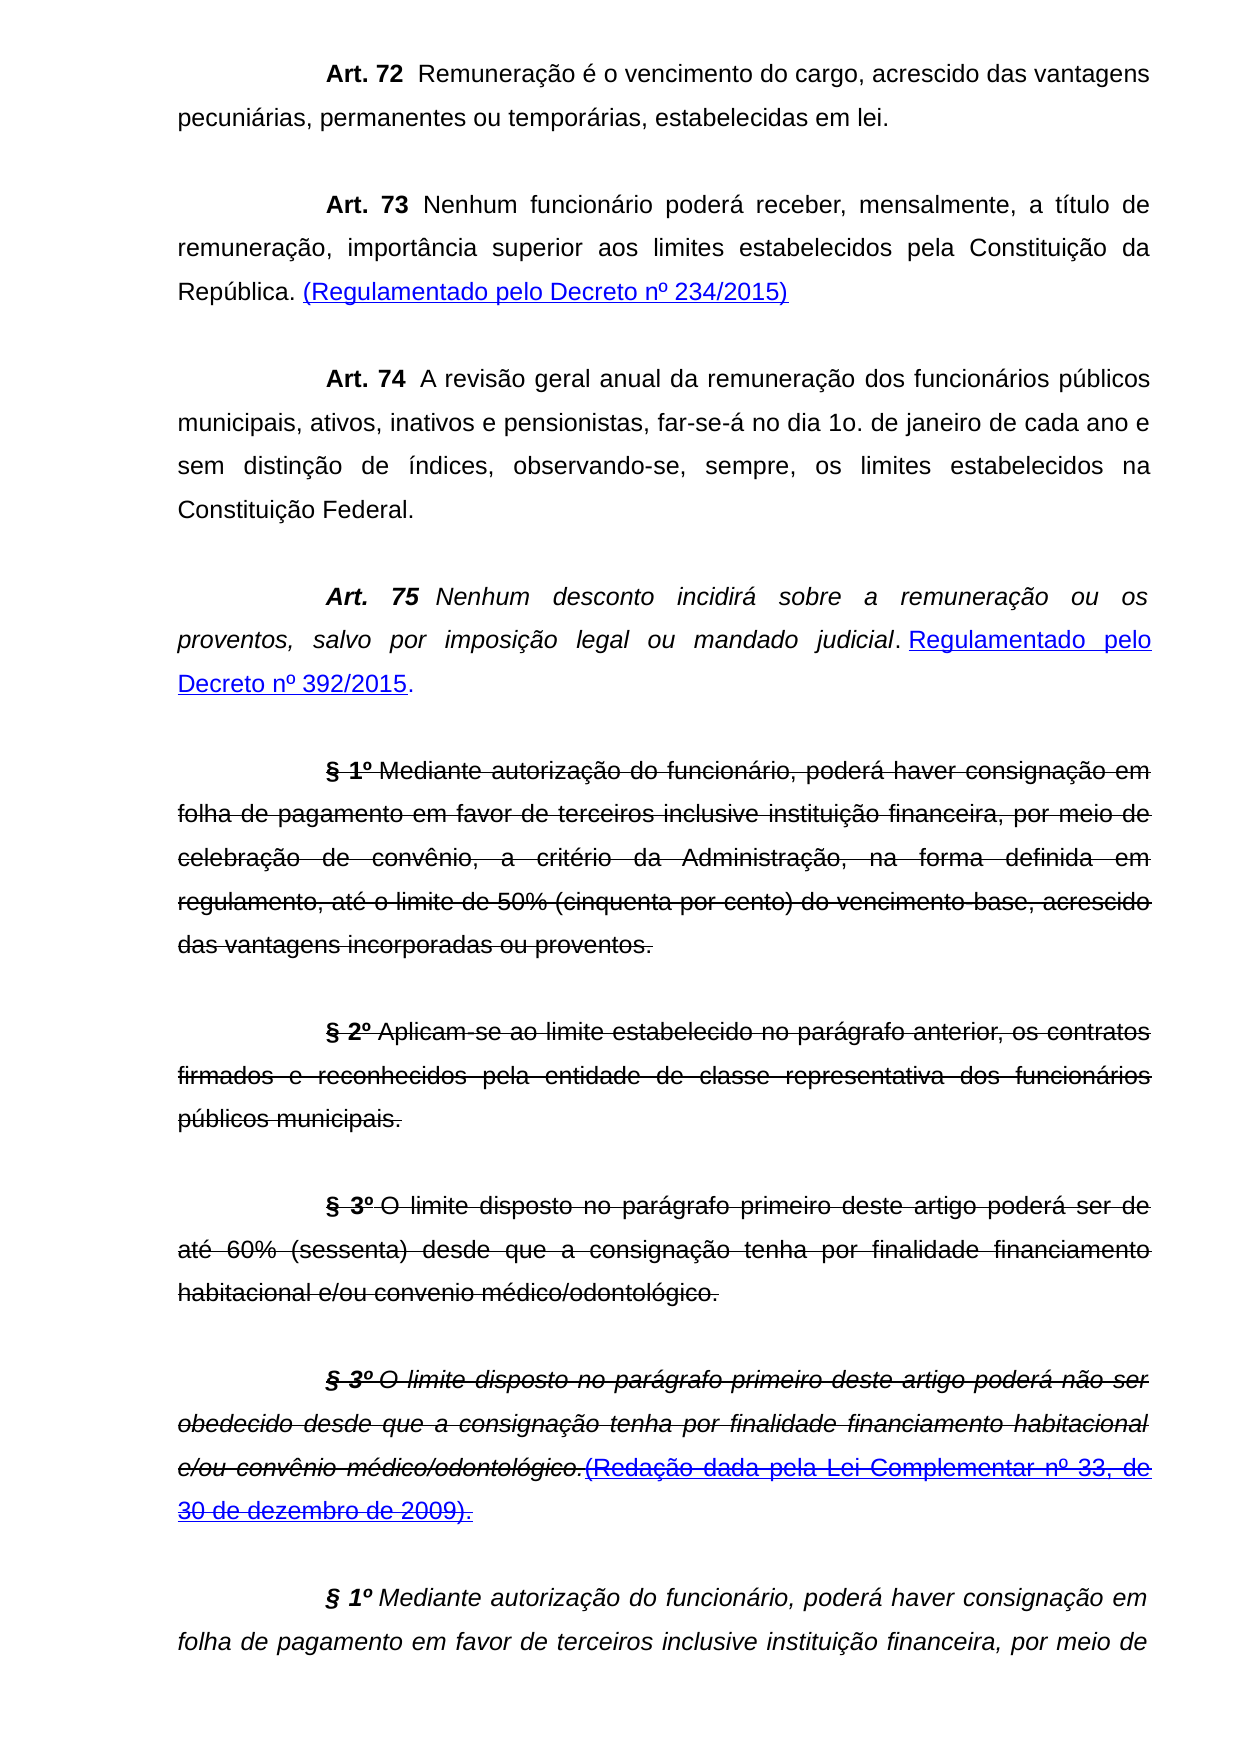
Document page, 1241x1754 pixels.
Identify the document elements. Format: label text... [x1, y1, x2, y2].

text § 2º Aplicam-se ao limite estabelecido no parágrafo anterior, os contratos firmados e reconhecidos pela entidade de classe representativa dos funcionários públicos municipais. [177, 1077, 1152, 1133]
text Art. 74 A revisão geral anual da remuneração dos funcionários públicos municipais, ativos, inativos e pensionistas, far-se-á no dia 1o. de janeiro de cada ano e sem distinção de índices, observando-se, sempre, os limites estabelecidos na Constituição Federal. [177, 364, 1152, 523]
text § 1º Mediante autorização do funcionário, poderá haver consignação em folha de pagamento em favor de terceiros inclusive instituição financeira, por meio de celebração de convênio, a critério da Administração, na forma definida em regulamento, até o limite de 50% (cinquenta por cento) do vencimento-base, acrescido das vantagens incorporadas ou proventos. [177, 903, 1152, 959]
text Art. 75 Nenhum desconto incidirá sobre a remuneração ou os proventos, salvo por imposição legal ou mandado judicial. Regulamentado pelo Decreto nº 392/2015. [177, 582, 1152, 698]
text § 1º Mediante autorização do funcionário, poderá haver consignação em folha de pagamento em favor de terceiros inclusive instituição financeira, por meio de celebração de convênio, a critério da Administração, na forma definida em regulamento, até o limite de 50% (cinquenta por cento) do vencimento-base, acrescido das vantagens incorporadas ou proventos. [177, 756, 1152, 815]
text § 3º O limite disposto no parágrafo primeiro deste artigo poderá ser de até 60% (sessenta) desde que a consignação tenha por finalidade financiamento habitacional e/ou convenio médico/odontológico. [177, 1191, 1152, 1251]
text § 1º Mediante autorização do funcionário, poderá haver consignação em folha de pagamento em favor de terceiros inclusive instituição financeira, por meio de [177, 1583, 1152, 1656]
text § 2º Aplicam-se ao limite estabelecido no parágrafo anterior, os contratos firmados e reconhecidos pela entidade de classe representativa dos funcionários públicos municipais. [177, 1017, 1152, 1076]
text Art. 73 Nenhum funcionário poderá receber, mensalmente, a título de remuneração, importância superior aos limites estabelecidos pela Constituição da República. (Regulamentado pelo Decreto nº 234/2015) [177, 190, 1152, 306]
text § 1º Mediante autorização do funcionário, poderá haver consignação em folha de pagamento em favor de terceiros inclusive instituição financeira, por meio de celebração de convênio, a critério da Administração, na forma definida em regulamento, até o limite de 50% (cinquenta por cento) do vencimento-base, acrescido das vantagens incorporadas ou proventos. [177, 816, 1152, 902]
text Art. 72 Remuneração é o vencimento do cargo, acrescido das vantagens pecuniárias, permanentes ou temporárias, estabelecidas em lei. [177, 59, 1152, 132]
text § 3º O limite disposto no parágrafo primeiro deste artigo poderá ser de até 60% (sessenta) desde que a consignação tenha por finalidade financiamento habitacional e/ou convenio médico/odontológico. [177, 1252, 1152, 1307]
text § 3º O limite disposto no parágrafo primeiro deste artigo poderá não ser obedecido desde que a consignação tenha por finalidade financiamento habitacional e/ou convênio médico/odontológico.(Redação dada pela Lei Complementar nº 33, de 30 de dezembro de 2009). [177, 1469, 1152, 1525]
text § 3º O limite disposto no parágrafo primeiro deste artigo poderá não ser obedecido desde que a consignação tenha por finalidade financiamento habitacional e/ou convênio médico/odontológico.(Redação dada pela Lei Complementar nº 33, de 30 de dezembro de 2009). [177, 1365, 1152, 1468]
